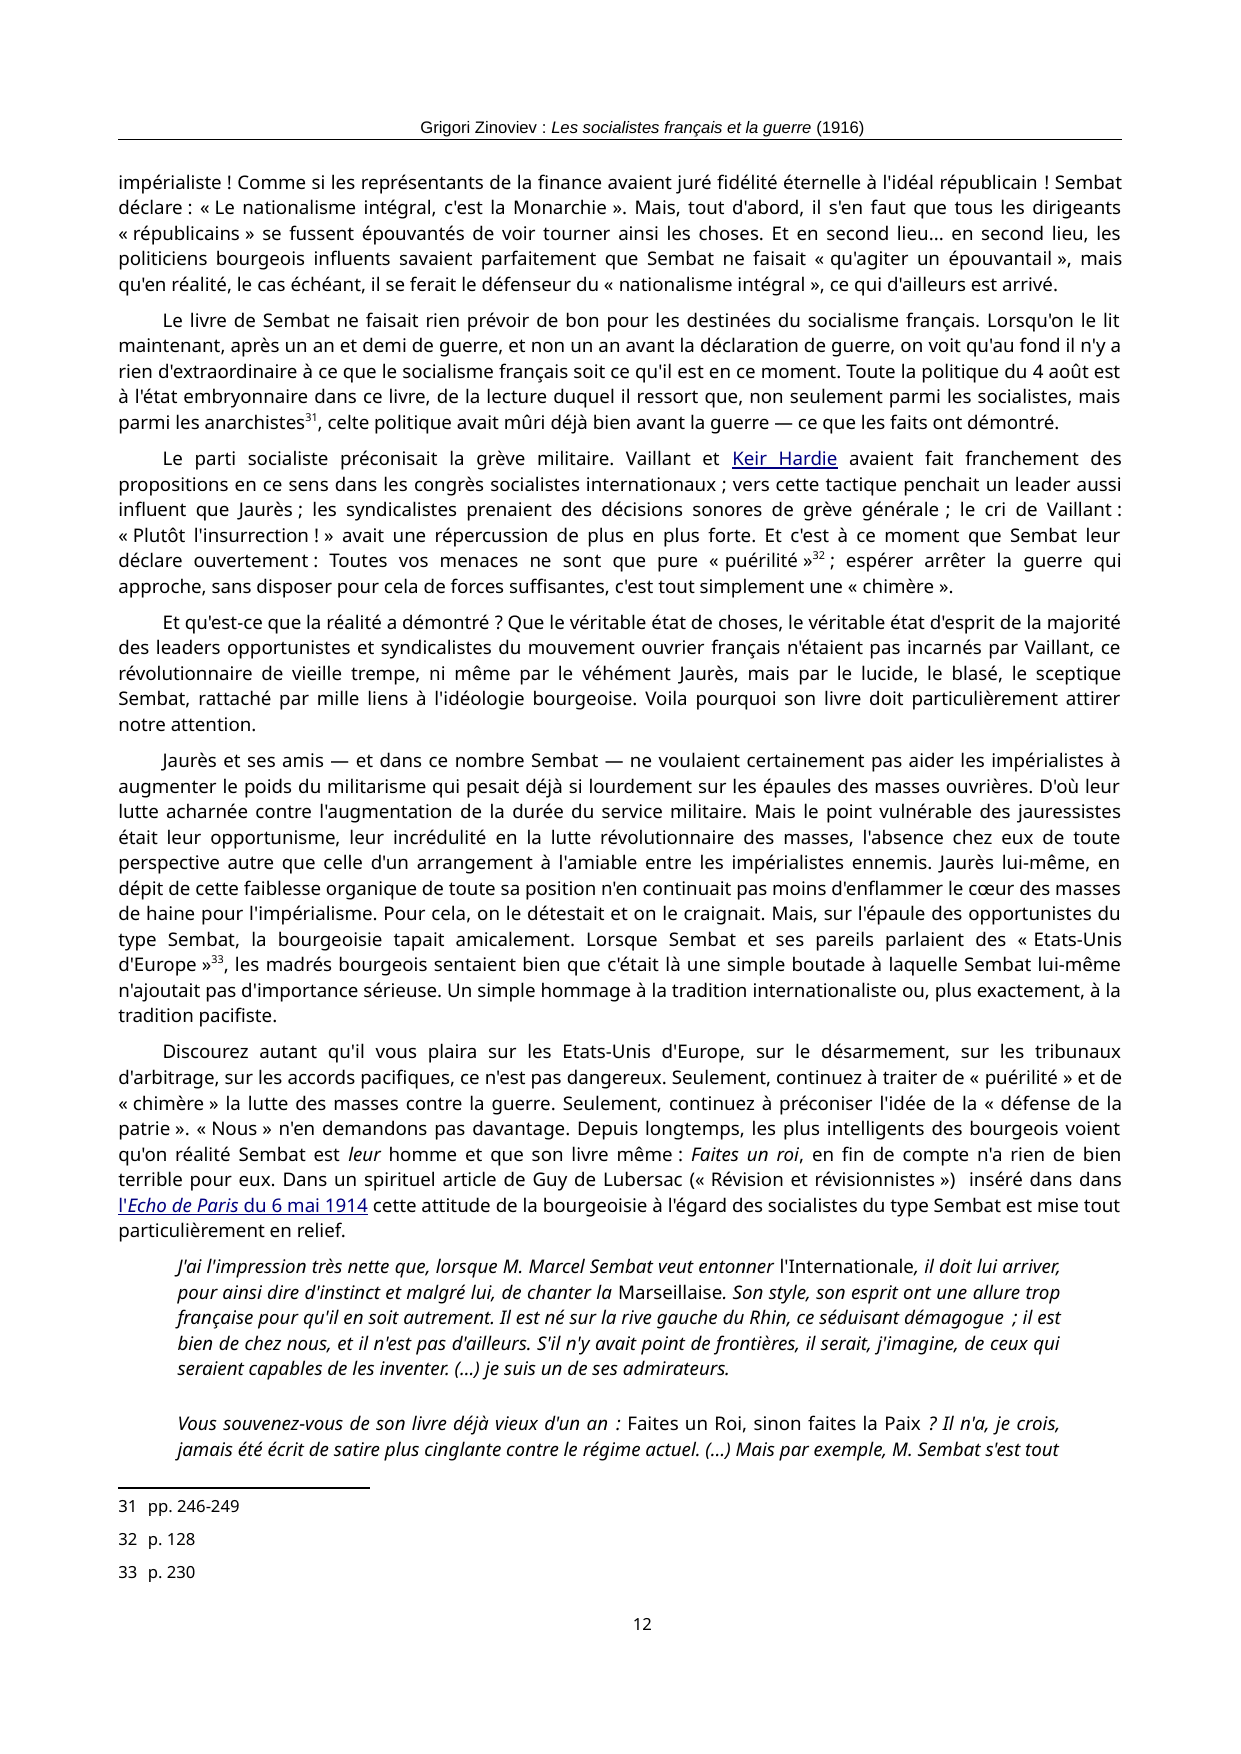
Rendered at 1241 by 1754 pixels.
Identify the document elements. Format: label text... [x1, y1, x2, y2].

text Vous souvenez-vous de son livre déjà vieux d'un an : Faites un Roi, sinon faites la Paix ? Il n'a, je crois, jamais été écrit de satire plus cinglante contre le régime actuel. (…) Mais par exemple, M. Sembat s'est tout [177, 1411, 1063, 1462]
text J'ai l'impression très nette que, lorsque M. Marcel Sembat veut entonner l'Internationale, il doit lui arriver, pour ainsi dire d'instinct et malgré lui, de chanter la Marseillaise. Son style, son esprit ont une allure trop française pour qu'il en soit autrement. Il est né sur la rive gauche du Rhin, ce séduisant démagogue ; il est bien de chez nous, et il n'est pas d'ailleurs. S'il n'y avait point de frontières, il serait, j'imagine, de ceux qui seraient capables de les inventer. (...) je suis un de ses admirateurs. [177, 1253, 1063, 1381]
text Le livre de Sembat ne faisait rien prévoir de bon pour les destinées du socialisme français. Lorsqu'on le lit maintenant, après un an et demi de guerre, et non un an avant la déclaration de guerre, on voit qu'au fond il n'y a rien d'extraordinaire à ce que le socialisme français soit ce qu'il est en ce moment. Toute la politique du 4 août est à l'état embryonnaire dans ce livre, de la lecture duquel il ressort que, non seulement parmi les socialistes, mais parmi les anarchistes, celte politique avait mûri déjà bien avant la guerre — ce que les faits ont démontré. [118, 307, 1122, 435]
text pp. 246-249 [118, 1494, 1122, 1517]
text p. 230 [118, 1561, 1122, 1583]
text p. 128 [118, 1527, 1122, 1550]
text Jaurès et ses amis — et dans ce nombre Sembat — ne voulaient certainement pas aider les impérialistes à augmenter le poids du militarisme qui pesait déjà si lourdement sur les épaules des masses ouvrières. D'où leur lutte acharnée contre l'augmentation de la durée du service militaire. Mais le point vulnérable des jauressistes était leur opportunisme, leur incrédulité en la lutte révolutionnaire des masses, l'absence chez eux de toute perspective autre que celle d'un arrangement à l'amiable entre les impérialistes ennemis. Jaurès lui-même, en dépit de cette faiblesse organique de toute sa position n'en continuait pas moins d'enflammer le cœur des masses de haine pour l'impérialisme. Pour cela, on le détestait et on le craignait. Mais, sur l'épaule des opportunistes du type Sembat, la bourgeoisie tapait amicalement. Lorsque Sembat et ses pareils parlaient des « Etats-Unis d'Europe », les madrés bourgeois sentaient bien que c'était là une simple boutade à laquelle Sembat lui-même n'ajoutait pas d'importance sérieuse. Un simple hommage à la tradition internationaliste ou, plus exactement, à la tradition pacifiste. [118, 747, 1122, 1028]
text Et qu'est-ce que la réalité a démontré ? Que le véritable état de choses, le véritable état d'esprit de la majorité des leaders opportunistes et syndicalistes du mouvement ouvrier français n'étaient pas incarnés par Vaillant, ce révolutionnaire de vieille trempe, ni même par le véhément Jaurès, mais par le lucide, le blasé, le sceptique Sembat, rattaché par mille liens à l'idéologie bourgeoise. Voila pourquoi son livre doit particulièrement attirer notre attention. [118, 609, 1122, 737]
text impérialiste ! Comme si les représentants de la finance avaient juré fidélité éternelle à l'idéal républicain ! Sembat déclare : « Le nationalisme intégral, c'est la Monarchie ». Mais, tout d'abord, il s'en faut que tous les dirigeants « républicains » se fussent épouvantés de voir tourner ainsi les choses. Et en second lieu... en second lieu, les politiciens bourgeois influents savaient parfaitement que Sembat ne faisait « qu'agiter un épouvantail », mais qu'en réalité, le cas échéant, il se ferait le défenseur du « nationalisme intégral », ce qui d'ailleurs est arrivé. [118, 169, 1122, 297]
text Discourez autant qu'il vous plaira sur les Etats-Unis d'Europe, sur le désarmement, sur les tribunaux d'arbitrage, sur les accords pacifiques, ce n'est pas dangereux. Seulement, continuez à traiter de « puérilité » et de « chimère » la lutte des masses contre la guerre. Seulement, continuez à préconiser l'idée de la « défense de la patrie ». « Nous » n'en demandons pas davantage. Depuis longtemps, les plus intelligents des bourgeois voient qu'on réalité Sembat est leur homme et que son livre même : Faites un roi, en fin de compte n'a rien de bien terrible pour eux. Dans un spirituel article de Guy de Lubersac (« Révision et révisionnistes ») inséré dans dans l'Echo de Paris du 6 mai 1914 cette attitude de la bourgeoisie à l'égard des socialistes du type Sembat est mise tout particulièrement en relief. [118, 1039, 1122, 1243]
text Le parti socialiste préconisait la grève militaire. Vaillant et Keir Hardie avaient fait franchement des propositions en ce sens dans les congrès socialistes internationaux ; vers cette tactique penchait un leader aussi influent que Jaurès ; les syndicalistes prenaient des décisions sonores de grève générale ; le cri de Vaillant : « Plutôt l'insurrection ! » avait une répercussion de plus en plus forte. Et c'est à ce moment que Sembat leur déclare ouvertement : Toutes vos menaces ne sont que pure « puérilité » ; espérer arrêter la guerre qui approche, sans disposer pour cela de forces suffisantes, c'est tout simplement une « chimère ». [118, 445, 1122, 598]
